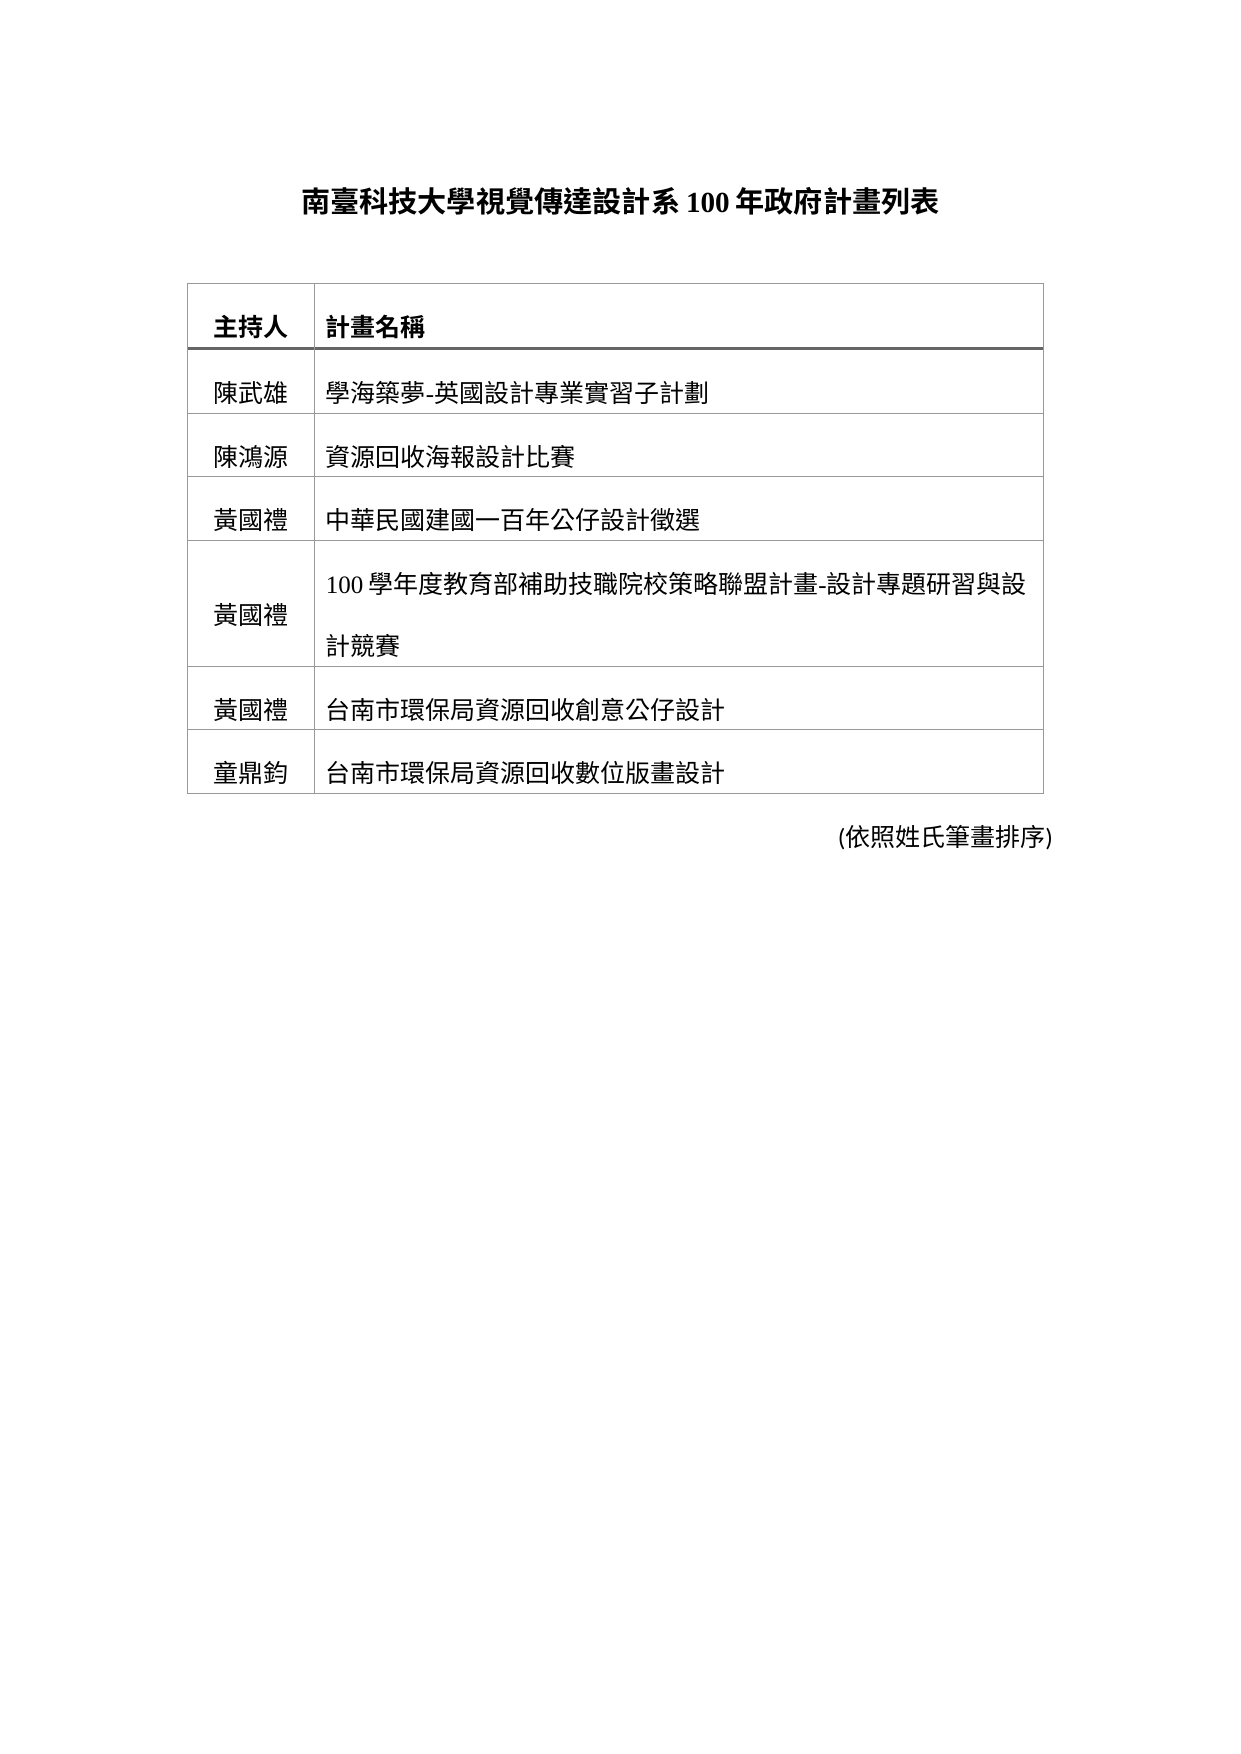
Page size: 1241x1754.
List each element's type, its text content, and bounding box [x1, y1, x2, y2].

table_cell 台南市環保局資源回收數位版畫設計 [315, 730, 1043, 793]
table_cell 黃國禮 [188, 477, 314, 539]
table_header 主持人 [188, 284, 314, 347]
table_cell 童鼎鈞 [188, 730, 314, 793]
table_cell 陳鴻源 [188, 414, 314, 476]
text (依照姓氏筆畫排序) [187, 794, 1053, 856]
table_header 計畫名稱 [315, 284, 1043, 347]
table_cell 中華民國建國一百年公仔設計徵選 [315, 477, 1043, 539]
table_cell 學海築夢-英國設計專業實習子計劃 [315, 350, 1043, 412]
table_cell 陳武雄 [188, 350, 314, 412]
text 南臺科技大學視覺傳達設計系100年政府計畫列表 [187, 158, 1053, 221]
table_cell 資源回收海報設計比賽 [315, 414, 1043, 476]
table_cell 黃國禮 [188, 667, 314, 729]
table_cell 台南市環保局資源回收創意公仔設計 [315, 667, 1043, 729]
table_cell 100學年度教育部補助技職院校策略聯盟計畫-設計專題研習與設計競賽 [315, 541, 1043, 666]
table_cell 黃國禮 [188, 541, 314, 666]
